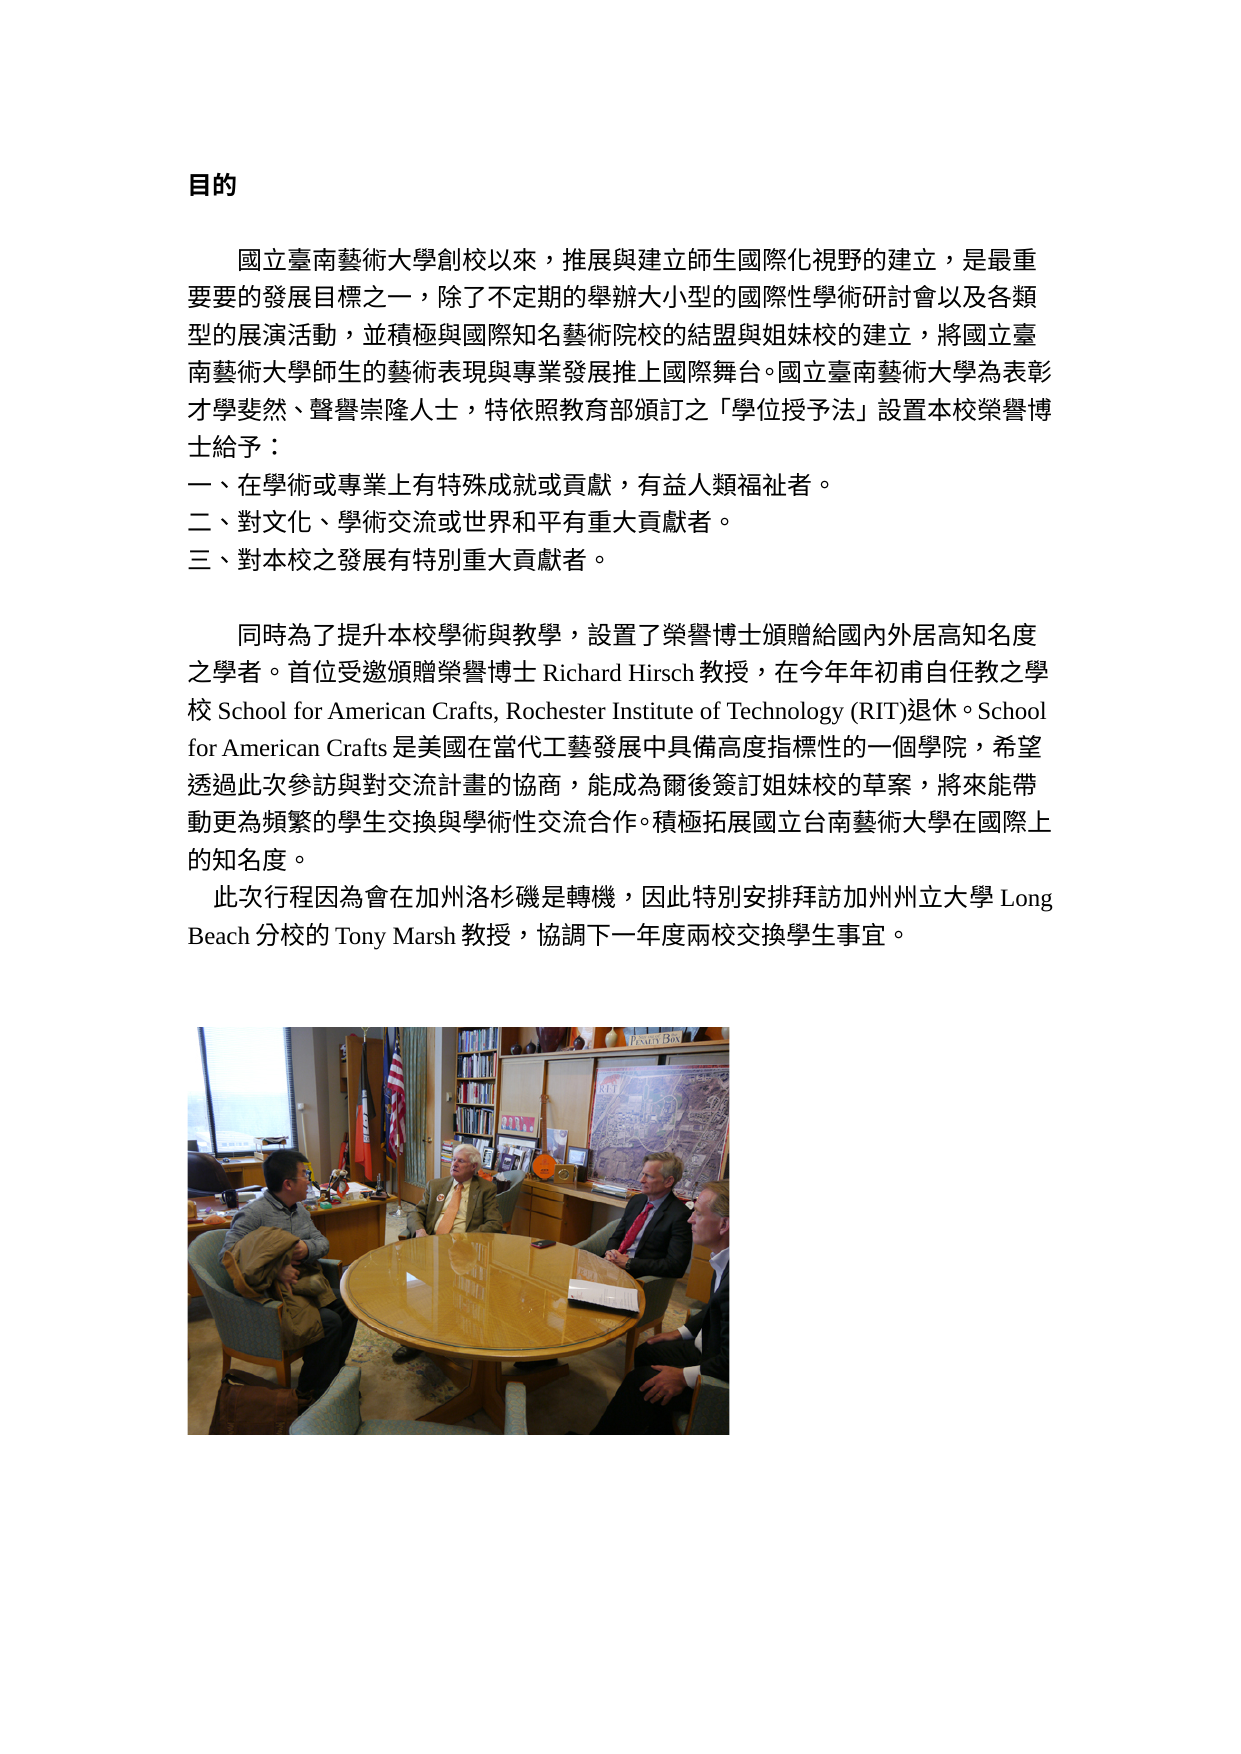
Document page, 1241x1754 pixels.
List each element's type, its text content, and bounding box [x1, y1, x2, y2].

text 同時為了提升本校學術與教學，設置了榮譽博士頒贈給國內外居高知名度之學者。首位受邀頒贈榮譽博士Richard Hirsch教授，在今年年初甫自任教之學校School for American Crafts, Rochester Institute of Technology (RIT)退休。School for American Crafts是美國在當代工藝發展中具備高度指標性的一個學院，希望透過此次參訪與對交流計畫的協商，能成為爾後簽訂姐妹校的草案，將來能帶動更為頻繁的學生交換與學術性交流合作。積極拓展國立台南藝術大學在國際上的知名度。 [187, 614, 1053, 877]
text 一、在學術或專業上有特殊成就或貢獻，有益人類福祉者。 [187, 464, 1053, 502]
text 此次行程因為會在加州洛杉磯是轉機，因此特別安排拜訪加州州立大學Long Beach分校的Tony Marsh教授，協調下一年度兩校交換學生事宜。 [187, 877, 1053, 952]
text 國立臺南藝術大學創校以來，推展與建立師生國際化視野的建立，是最重要要的發展目標之一，除了不定期的舉辦大小型的國際性學術研討會以及各類型的展演活動，並積極與國際知名藝術院校的結盟與姐妹校的建立，將國立臺南藝術大學師生的藝術表現與專業發展推上國際舞台。國立臺南藝術大學為表彰才學斐然、聲譽崇隆人士，特依照教育部頒訂之「學位授予法」設置本校榮譽博士給予： [187, 239, 1053, 464]
text 目的 [187, 164, 1053, 202]
text 三、對本校之發展有特別重大貢獻者。 [187, 539, 1053, 577]
text 二、對文化、學術交流或世界和平有重大貢獻者。 [187, 502, 1053, 539]
picture [187, 1027, 730, 1435]
